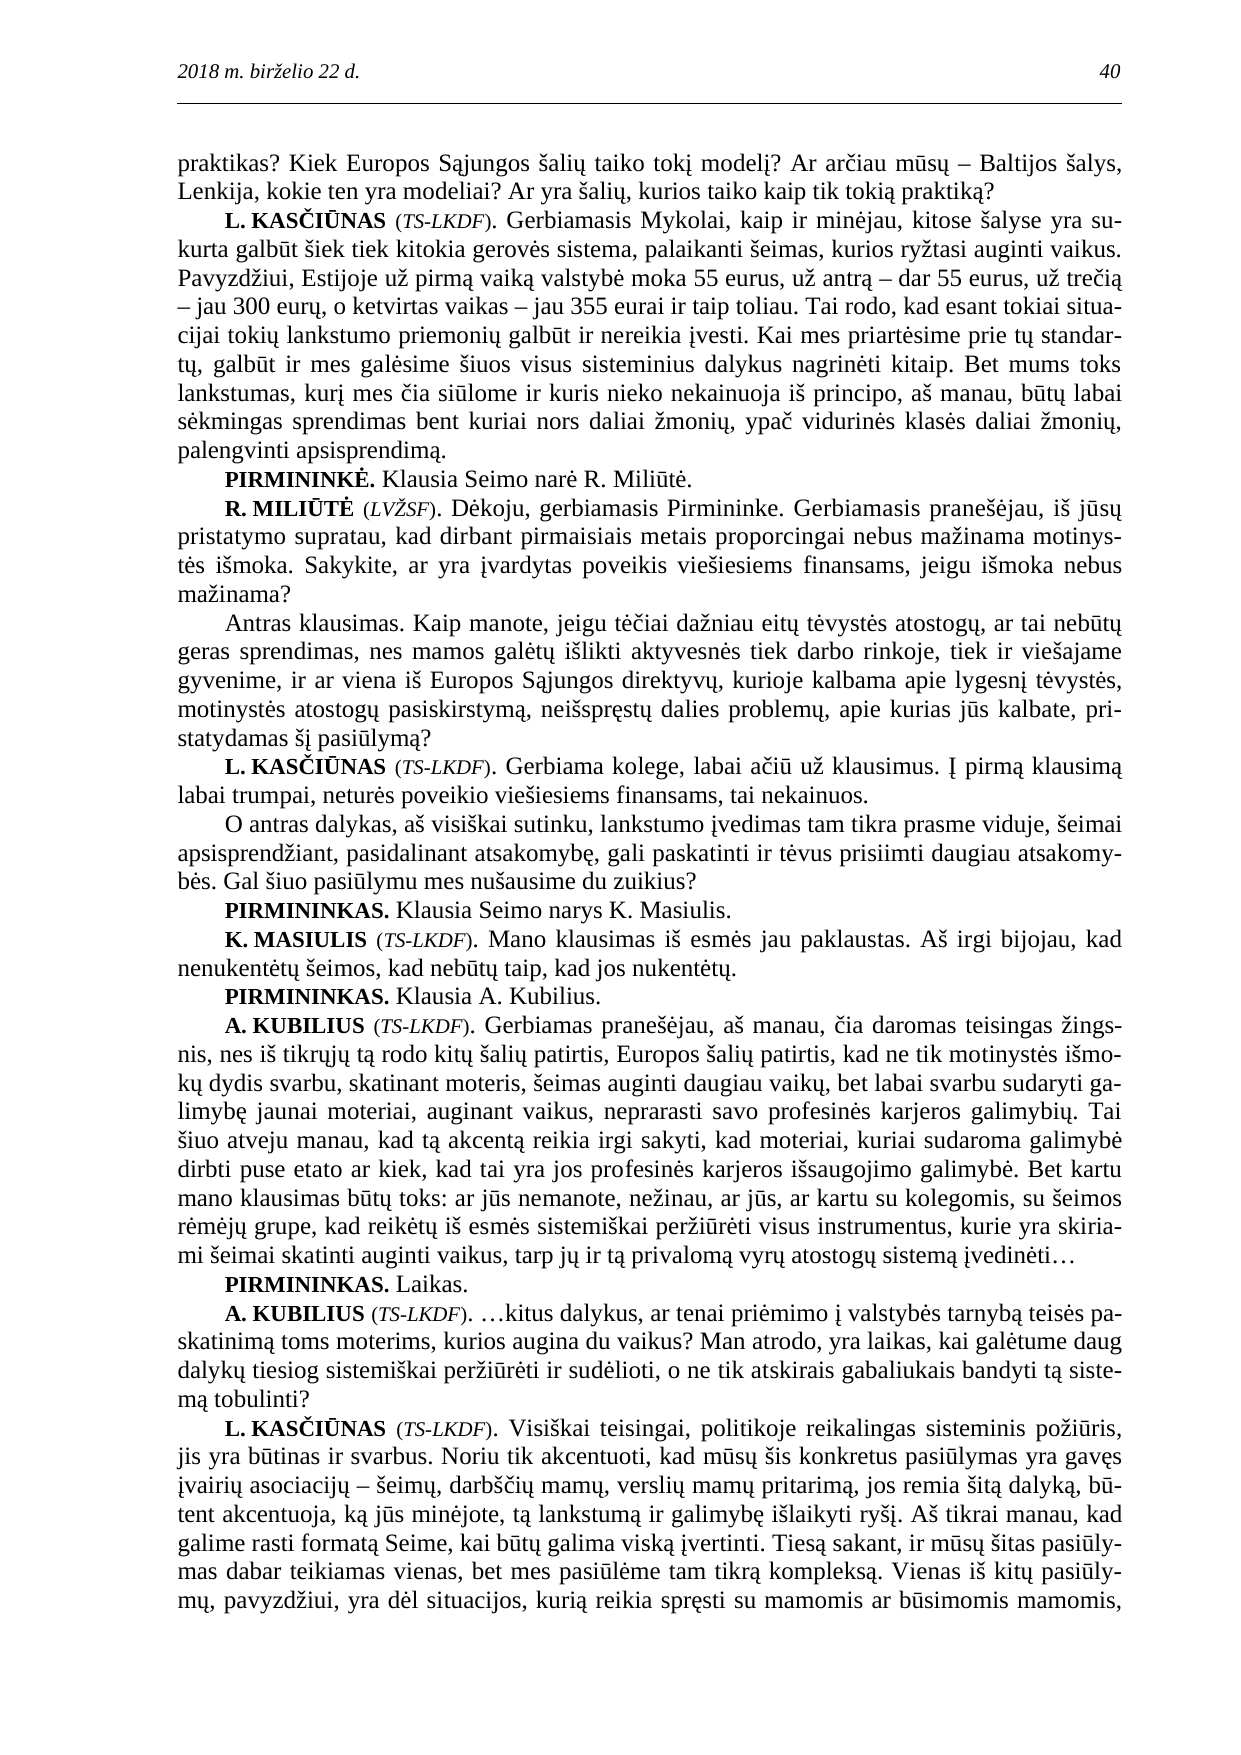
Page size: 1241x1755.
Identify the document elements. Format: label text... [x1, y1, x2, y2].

text prak­ti­kas? Kiek Eu­ro­pos Są­jun­gos ša­lių tai­ko to­kį mo­de­lį? Ar ar­čiau mū­sų – Bal­ti­jos ša­lys, Len­ki­ja, ko­kie ten yra mo­de­liai? Ar yra ša­lių, ku­rios tai­ko kaip tik to­kią prak­ti­ką? [177, 148, 1122, 205]
text L. KASČIŪNAS (TS-LKDF). Ger­bia­ma ko­le­ge, la­bai ačiū už klau­si­mus. Į pir­mą klau­si­mą la­bai trum­pai, ne­tu­rės po­vei­kio vie­šie­siems fi­nan­sams, tai ne­kai­nuos. [177, 751, 1122, 809]
text PIRMININKAS. Klau­sia Sei­mo na­rys K. Ma­siu­lis. [177, 895, 1122, 924]
text PIRMININKĖ. Klau­sia Sei­mo na­rė R. Mi­liū­tė. [177, 464, 1122, 493]
text PIRMININKAS. Lai­kas. [177, 1269, 1122, 1298]
text R. MILIŪTĖ (LVŽSF). Dė­ko­ju, ger­bia­ma­sis Pir­mi­nin­ke. Ger­bia­ma­sis pra­ne­šė­jau, iš jū­sų pri­sta­ty­mo su­pra­tau, kad dir­bant pir­mai­siais me­tais pro­por­cin­gai ne­bus ma­ži­na­ma mo­ti­nys­tės iš­mo­ka. Sa­ky­ki­te, ar yra įvar­dy­tas po­vei­kis vie­šie­siems fi­nan­sams, jei­gu iš­mo­ka ne­bus ma­ži­na­ma? [177, 493, 1122, 608]
text K. MASIULIS (TS-LKDF). Ma­no klau­si­mas iš es­mės jau pa­klaus­tas. Aš ir­gi bi­jo­jau, kad ne­nu­ken­tė­tų šei­mos, kad ne­bū­tų taip, kad jos nu­ken­tė­tų. [177, 924, 1122, 981]
text A. KUBILIUS (TS-LKDF). Ger­bia­mas pra­ne­šė­jau, aš ma­nau, čia da­ro­mas tei­sin­gas žings­nis, nes iš tik­rų­jų tą ro­do ki­tų ša­lių pa­tir­tis, Eu­ro­pos ša­lių pa­tir­tis, kad ne tik mo­ti­nys­tės iš­mo­kų dy­dis svar­bu, ska­ti­nant mo­te­ris, šei­mas au­gin­ti dau­giau vai­kų, bet la­bai svar­bu su­da­ry­ti ga­li­my­bę jau­nai mo­te­riai, au­gi­nant vai­kus, ne­pra­ras­ti sa­vo pro­fe­si­nės kar­je­ros ga­li­my­bių. Tai šiuo at­ve­ju ma­nau, kad tą ak­cen­tą rei­kia ir­gi sa­ky­ti, kad mo­te­riai, ku­riai su­da­ro­ma ga­li­my­bė dirb­ti pu­se eta­to ar kiek, kad tai yra jos pro­fe­si­nės kar­je­ros iš­sau­go­ji­mo ga­li­my­bė. Bet kar­tu ma­no klau­si­mas bū­tų toks: ar jūs ne­ma­no­te, ne­ži­nau, ar jūs, ar kar­tu su ko­le­go­mis, su šei­mos rė­mė­jų gru­pe, kad rei­kė­tų iš es­mės sis­te­miš­kai per­žiū­rė­ti vi­sus in­stru­men­tus, ku­rie yra ski­ria­mi šei­mai ska­tin­ti au­gin­ti vai­kus, tarp jų ir tą pri­va­lo­mą vy­rų atos­to­gų sis­te­mą įve­di­nė­ti… [177, 1010, 1122, 1269]
text L. KASČIŪNAS (TS-LKDF). Ger­bia­ma­sis My­ko­lai, kaip ir mi­nė­jau, ki­to­se ša­ly­se yra su­kur­ta gal­būt šiek tiek ki­to­kia ge­ro­vės sis­te­ma, pa­lai­kanti šei­mas, ku­rios ryž­ta­si au­gin­ti vai­kus. Pa­vyz­džiui, Es­ti­jo­je už pir­mą vai­ką vals­ty­bė mo­ka 55 eu­rus, už an­trą – dar 55 eu­rus, už tre­čią – jau 300 eu­rų, o ket­vir­tas vai­kas – jau 355 eu­rai ir taip to­liau. Tai ro­do, kad esant to­kiai si­tu­a­ci­jai to­kių lanks­tu­mo prie­mo­nių gal­būt ir ne­rei­kia įves­ti. Kai mes pri­ar­tė­si­me prie tų stan­dar­tų, gal­būt ir mes ga­lė­si­me šiuos vi­sus sis­te­mi­nius da­ly­kus nag­ri­nė­ti ki­taip. Bet mums toks lanks­tu­mas, ku­rį mes čia siū­lo­me ir ku­ris nie­ko ne­kai­nuo­ja iš prin­ci­po, aš ma­nau, bū­tų la­bai sėk­min­gas spren­di­mas bent ku­riai nors da­liai žmo­nių, ypač vi­du­ri­nės kla­sės da­liai žmo­nių, pa­leng­vin­ti ap­si­spren­di­mą. [177, 205, 1122, 464]
text Ant­ras klau­si­mas. Kaip ma­no­te, jei­gu tė­čiai daž­niau ei­tų tė­vys­tės atos­to­gų, ar tai ne­bū­tų ge­ras spren­di­mas, nes ma­mos ga­lė­tų iš­lik­ti ak­ty­ves­nės tiek dar­bo rin­ko­je, tiek ir vie­ša­ja­me gy­ve­ni­me, ir ar vie­na iš Eu­ro­pos Są­jun­gos di­rek­ty­vų, ku­rio­je kal­ba­ma apie ly­ges­nį tė­vys­tės, mo­ti­nys­tės atos­to­gų pa­si­skirs­ty­mą, ne­iš­spręs­tų da­lies pro­ble­mų, apie ku­rias jūs kal­ba­te, pri­sta­ty­da­mas šį pa­siū­ly­mą? [177, 608, 1122, 751]
text PIRMININKAS. Klau­sia A. Ku­bi­lius. [177, 981, 1122, 1010]
text O ant­ras da­ly­kas, aš vi­siš­kai su­tin­ku, lanks­tu­mo įve­di­mas tam tik­ra pras­me vi­du­je, šei­mai ap­si­spren­džiant, pa­si­da­li­nant at­sa­ko­my­bę, ga­li pa­ska­tin­ti ir tė­vus pri­si­im­ti dau­giau at­sa­ko­my­bės. Gal šiuo pa­siū­ly­mu mes nu­šau­si­me du zui­kius? [177, 809, 1122, 895]
text A. KUBILIUS (TS-LKDF). …ki­tus da­ly­kus, ar te­nai pri­ėmi­mo į vals­ty­bės tar­ny­bą tei­sės pa­ska­ti­ni­mą toms mo­te­rims, ku­rios au­gi­na du vai­kus? Man at­ro­do, yra lai­kas, kai ga­lė­tu­me daug da­ly­kų tie­siog sis­te­miš­kai per­žiū­rė­ti ir su­dė­lio­ti, o ne tik at­ski­rais ga­ba­liu­kais ban­dy­ti tą sis­te­mą to­bu­lin­ti? [177, 1298, 1122, 1413]
text L. KASČIŪNAS (TS-LKDF). Vi­siš­kai tei­sin­gai, po­li­ti­ko­je rei­ka­lin­gas sis­te­mi­nis po­žiū­ris, jis yra bū­ti­nas ir svar­bus. No­riu tik ak­cen­tuo­ti, kad mū­sų šis kon­kre­tus pa­siū­ly­mas yra ga­vęs įvai­rių aso­cia­ci­jų – šei­mų, darbš­čių ma­mų, ver­slių ma­mų pri­ta­ri­mą, jos re­mia ši­tą da­ly­ką, bū­tent ak­cen­tuo­ja, ką jūs mi­nė­jo­te, tą lanks­tu­mą ir ga­li­my­bę iš­lai­ky­ti ry­šį. Aš tik­rai ma­nau, kad ga­li­me ras­ti for­ma­tą Sei­me, kai bū­tų ga­li­ma vis­ką įver­tin­ti. Tie­są sa­kant, ir mū­sų ši­tas pa­siū­ly­mas da­bar tei­kia­mas vie­nas, bet mes pa­siū­lė­me tam tik­rą kom­plek­są. Vie­nas iš ki­tų pa­siū­ly­mų, pa­vyz­džiui, yra dėl si­tu­a­ci­jos, ku­rią rei­kia spręs­ti su ma­mo­mis ar bū­si­mo­mis ma­mo­mis, [177, 1413, 1122, 1614]
